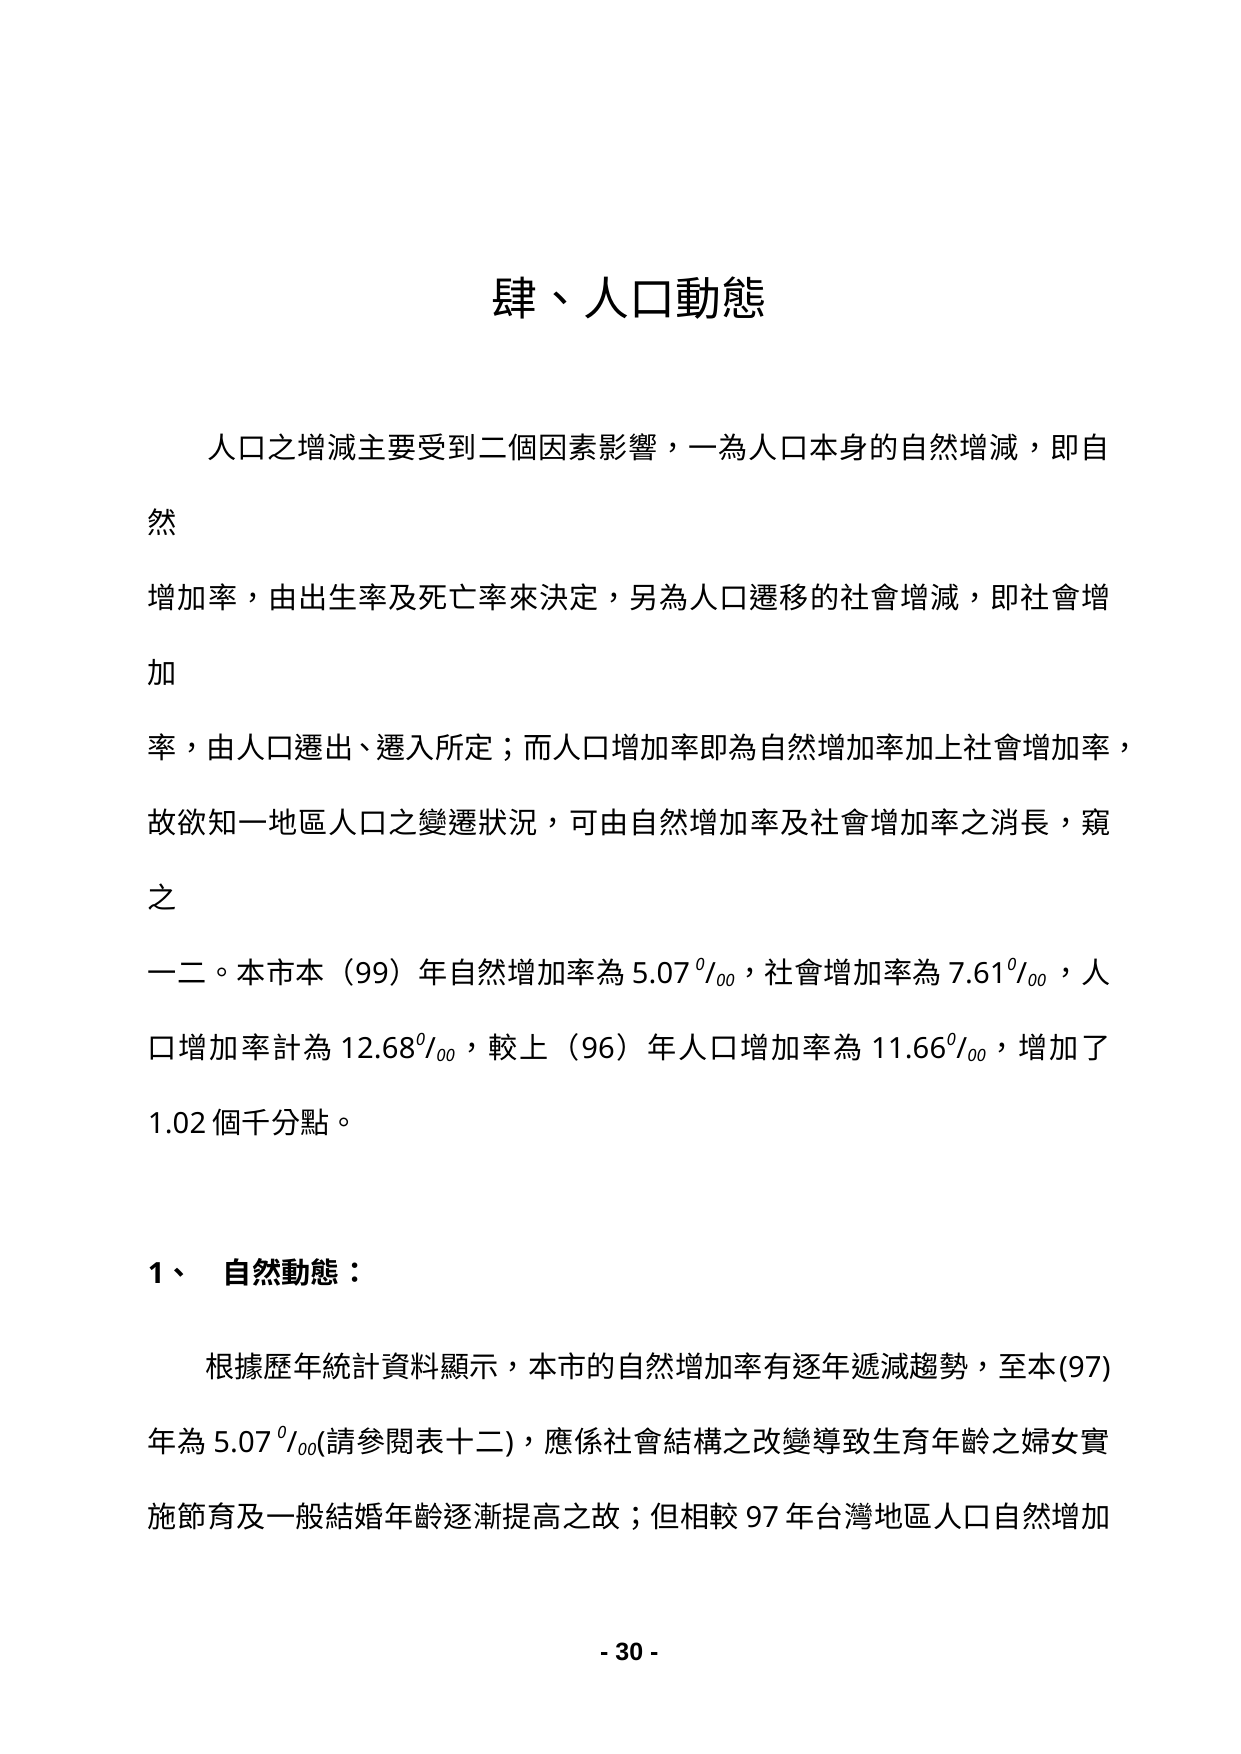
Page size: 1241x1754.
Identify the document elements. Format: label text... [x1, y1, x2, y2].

text 人口之增減主要受到二個因素影響，一為人口本身的自然增減，即自然 [148, 408, 1110, 558]
text 一二。本市本（99）年自然增加率為5.07 0/00，社會增加率為7.610/00 ，人 [148, 933, 1110, 1008]
text 根據歷年統計資料顯示，本市的自然增加率有逐年遞減趨勢，至本(97)年為5.07 0/00(請參閱表十二)，應係社會結構之改變導致生育年齡之婦女實施節育及一般結婚年齡逐漸提高之故；但相較97年台灣地區人口自然增加 [148, 1327, 1110, 1552]
text 率，由人口遷出、遷入所定；而人口增加率即為自然增加率加上社會增加率，故欲知一地區人口之變遷狀況，可由自然增加率及社會增加率之消長，窺之 [148, 708, 1110, 933]
text 增加率，由出生率及死亡率來決定，另為人口遷移的社會增減，即社會增加 [148, 558, 1110, 708]
list 自然動態： [148, 1233, 1110, 1308]
text 口增加率計為12.680/00，較上（96）年人口增加率為11.660/00，增加了 1.02個千分點。 [148, 1008, 1110, 1158]
text 肆、人口動態 [148, 258, 1110, 333]
